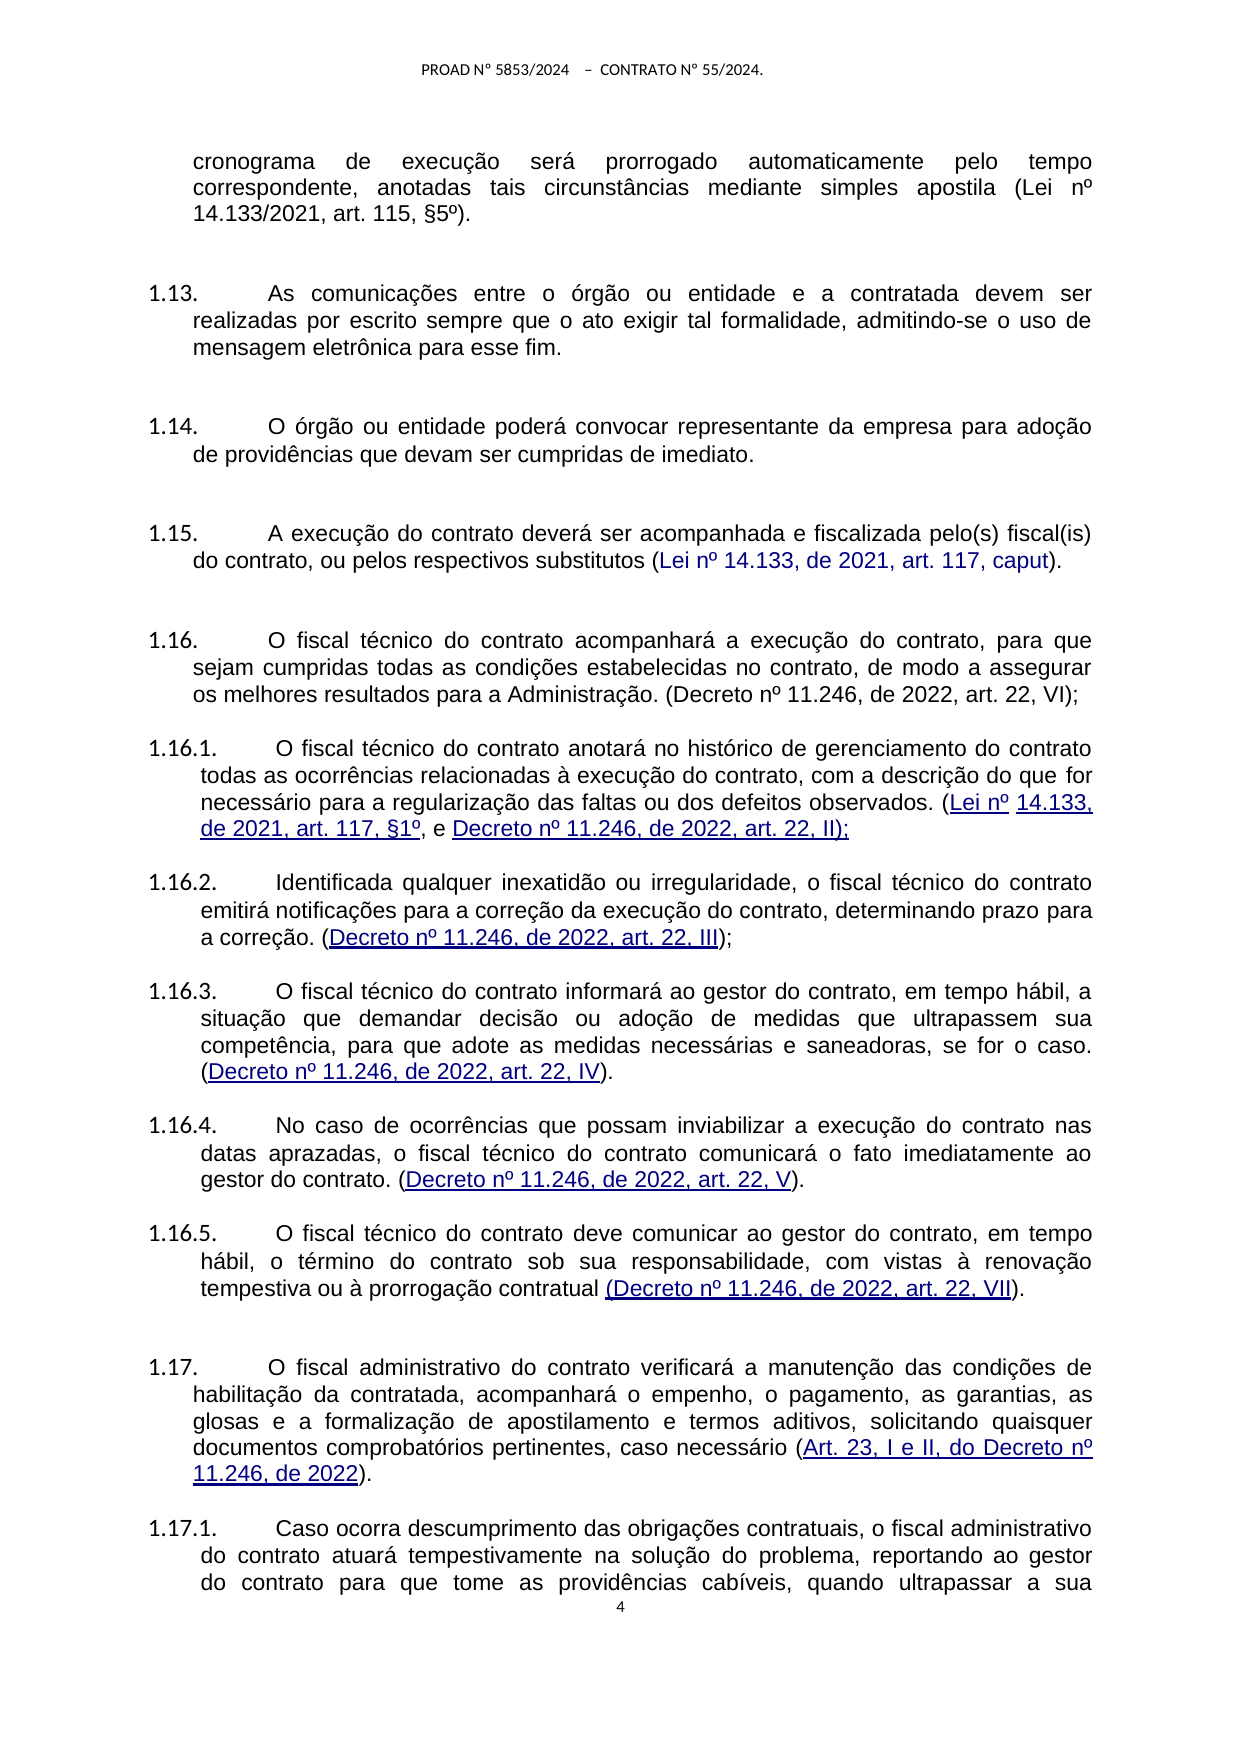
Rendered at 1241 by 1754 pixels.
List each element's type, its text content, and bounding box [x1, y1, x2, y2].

list Caso ocorra descumprimento das obrigações contratuais, o fiscal administrativo do contrato atuará tempestivamente na solução do problema, reportando ao gestor do contrato para que tome as providências cabíveis, quando ultrapassar a sua [148, 1512, 1092, 1595]
list O órgão ou entidade poderá convocar representante da empresa para adoção de providências que devam ser cumpridas de imediato. [148, 410, 1092, 467]
list O fiscal técnico do contrato acompanhará a execução do contrato, para que sejam cumpridas todas as condições estabelecidas no contrato, de modo a assegurar os melhores resultados para a Administração. (Decreto nº 11.246, de 2022, art. 22, VI); [148, 624, 1092, 707]
list Identificada qualquer inexatidão ou irregularidade, o fiscal técnico do contrato emitirá notificações para a correção da execução do contrato, determinando prazo para a correção. (Decreto nº 11.246, de 2022, art. 22, III); [148, 867, 1092, 950]
list O fiscal administrativo do contrato verificará a manutenção das condições de habilitação da contratada, acompanhará o empenho, o pagamento, as garantias, as glosas e a formalização de apostilamento e termos aditivos, solicitando quaisquer documentos comprobatórios pertinentes, caso necessário (Art. 23, I e II, do Decreto nº 11.246, de 2022). [148, 1351, 1092, 1487]
list O fiscal técnico do contrato deve comunicar ao gestor do contrato, em tempo hábil, o término do contrato sob sua responsabilidade, com vistas à renovação tempestiva ou à prorrogação contratual (Decreto nº 11.246, de 2022, art. 22, VII). [148, 1218, 1092, 1301]
list cronograma de execução será prorrogado automaticamente pelo tempo correspondente, anotadas tais circunstâncias mediante simples apostila (Lei nº 14.133/2021, art. 115, §5º). [148, 148, 1092, 227]
list A execução do contrato deverá ser acompanhada e fiscalizada pelo(s) fiscal(is) do contrato, ou pelos respectivos substitutos (Lei nº 14.133, de 2021, art. 117, caput). [148, 517, 1092, 574]
list No caso de ocorrências que possam inviabilizar a execução do contrato nas datas aprazadas, o fiscal técnico do contrato comunicará o fato imediatamente ao gestor do contrato. (Decreto nº 11.246, de 2022, art. 22, V). [148, 1109, 1092, 1193]
list O fiscal técnico do contrato anotará no histórico de gerenciamento do contrato todas as ocorrências relacionadas à execução do contrato, com a descrição do que for necessário para a regularização das faltas ou dos defeitos observados. (Lei nº 14.133, de 2021, art. 117, §1º, e Decreto nº 11.246, de 2022, art. 22, II); [148, 732, 1092, 842]
list As comunicações entre o órgão ou entidade e a contratada devem ser realizadas por escrito sempre que o ato exigir tal formalidade, admitindo-se o uso de mensagem eletrônica para esse fim. [148, 277, 1092, 360]
list O fiscal técnico do contrato informará ao gestor do contrato, em tempo hábil, a situação que demandar decisão ou adoção de medidas que ultrapassem sua competência, para que adote as medidas necessárias e saneadoras, se for o caso. (Decreto nº 11.246, de 2022, art. 22, IV). [148, 975, 1092, 1084]
